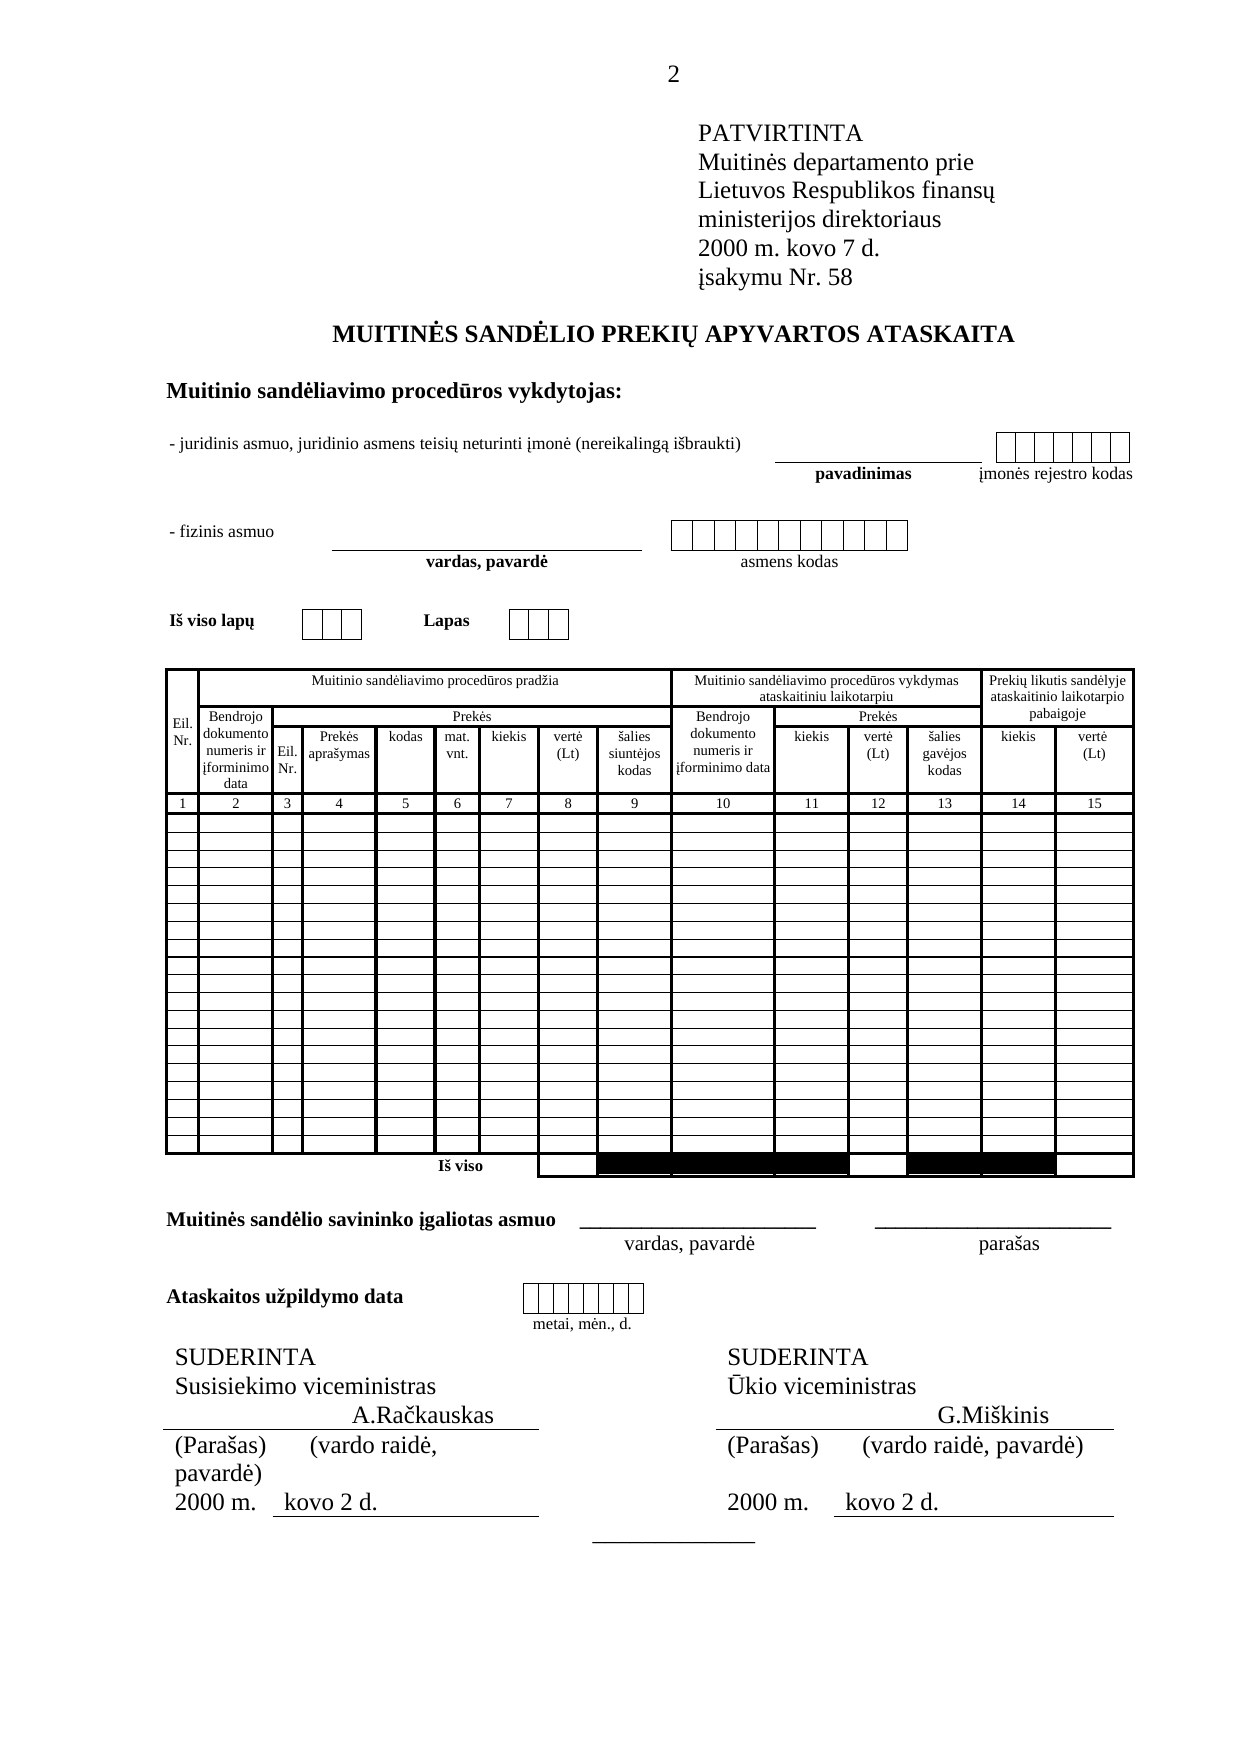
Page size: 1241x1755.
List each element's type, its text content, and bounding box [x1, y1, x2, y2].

table_cell kiekis [776, 728, 847, 792]
table_cell [909, 833, 980, 849]
table_cell [304, 1029, 374, 1045]
table_cell [304, 886, 374, 903]
table_cell [481, 1118, 537, 1134]
table_cell (Parašas) (vardo raidė, pavardė) [163, 1430, 538, 1487]
table_header [1130, 432, 1144, 462]
table_cell [378, 975, 433, 992]
table_cell [850, 975, 906, 992]
table_cell [304, 1082, 374, 1099]
table_header Muitinio sandėliavimo procedūros pradžia [200, 671, 670, 705]
table_cell [673, 1011, 773, 1028]
table_cell [1057, 1046, 1132, 1063]
table_cell [437, 1118, 478, 1134]
table_cell [163, 1313, 464, 1342]
table_cell vardas, pavardė [332, 551, 642, 580]
table_cell [850, 1100, 906, 1117]
table_cell 13 [909, 795, 980, 812]
table_cell [850, 1064, 906, 1081]
table_cell [539, 1371, 716, 1400]
table_cell [1057, 975, 1132, 992]
table_header [614, 1284, 628, 1313]
table_cell [642, 550, 671, 580]
table_header [465, 1283, 523, 1313]
table_cell [776, 975, 847, 992]
table_cell [168, 975, 197, 992]
table_cell [304, 851, 374, 867]
table_cell [909, 1046, 980, 1063]
table_cell [168, 904, 197, 921]
table_cell [1057, 851, 1132, 867]
table_cell [274, 1046, 301, 1063]
table_cell [481, 1064, 537, 1081]
table_cell [776, 1082, 847, 1099]
table_cell [983, 1046, 1054, 1063]
table_cell [983, 886, 1054, 903]
table_cell [909, 1011, 980, 1028]
table_header [642, 520, 671, 550]
table_cell [274, 868, 301, 885]
text ministerijos direktoriaus [166, 204, 1181, 233]
table_cell [200, 922, 271, 938]
table_cell [304, 1118, 374, 1134]
table_cell [599, 851, 670, 867]
table_cell [909, 993, 980, 1010]
table_cell [850, 922, 906, 938]
table_cell [850, 1029, 906, 1045]
table_cell [378, 886, 433, 903]
table_cell [599, 904, 670, 921]
table_cell [200, 868, 271, 885]
table_cell Iš viso [435, 1155, 537, 1174]
table_cell [378, 904, 433, 921]
table_cell [673, 1029, 773, 1045]
table_cell [599, 1100, 670, 1117]
table_cell [1057, 886, 1132, 903]
table_cell [776, 868, 847, 885]
table_cell [168, 815, 197, 832]
table_header [1092, 433, 1110, 462]
table_cell [1057, 922, 1132, 938]
table_cell [378, 1029, 433, 1045]
table_cell [378, 940, 433, 956]
table_cell [304, 922, 374, 938]
table_header Ataskaitos užpildymo data [163, 1283, 464, 1313]
table_cell [776, 815, 847, 832]
table_cell [304, 815, 374, 832]
table_header [529, 610, 548, 638]
table_cell [716, 1313, 834, 1342]
table_cell kiekis [481, 728, 537, 792]
table_cell [673, 833, 773, 849]
table_cell [983, 833, 1054, 849]
table_cell [302, 1155, 376, 1174]
table_cell [200, 1082, 271, 1099]
table_cell vertė (Lt) [540, 728, 596, 792]
table_header Iš viso lapų [166, 609, 287, 638]
text vardas, pavardė parašas [166, 1231, 1181, 1254]
table_cell 5 [378, 795, 433, 812]
table_header [323, 610, 341, 638]
table_cell [983, 993, 1054, 1010]
table_cell [481, 1100, 537, 1117]
table_header [644, 1283, 716, 1313]
table_cell [644, 1313, 716, 1342]
table_cell [200, 1100, 271, 1117]
text MUITINĖS SANDĖLIO PREKIŲ APYVARTOS ATASKAITA [166, 319, 1181, 348]
text Muitinės departamento prie [166, 147, 1181, 176]
table_cell [909, 815, 980, 832]
table_cell [540, 1064, 596, 1081]
table_cell [200, 1011, 271, 1028]
table_cell kodas [378, 728, 433, 792]
table_cell [952, 463, 967, 492]
table_cell [539, 1343, 716, 1371]
table_cell pavadinimas [775, 463, 952, 492]
table_cell [850, 1046, 906, 1063]
table_header [801, 521, 821, 550]
table_cell [909, 1100, 980, 1117]
table_header [982, 432, 996, 462]
table_cell [378, 1011, 433, 1028]
table_cell [168, 1100, 197, 1117]
table_cell [599, 1011, 670, 1028]
table_cell [673, 1064, 773, 1081]
table_cell 12 [850, 795, 906, 812]
table_header [1111, 433, 1129, 462]
table_cell [673, 851, 773, 867]
table_cell 10 [673, 795, 773, 812]
table_cell šalies siuntėjos kodas [599, 728, 670, 792]
table_header [1035, 433, 1053, 462]
table_header [599, 1284, 613, 1313]
table_cell 4 [304, 795, 374, 812]
table_cell [673, 922, 773, 938]
table_cell [983, 922, 1054, 938]
table_header [342, 610, 361, 638]
table_cell [200, 940, 271, 956]
table_cell [540, 1100, 596, 1117]
table_cell [539, 1487, 716, 1516]
table_cell Bendrojo dokumento numeris ir įforminimo data [200, 708, 271, 792]
table_cell [274, 1011, 301, 1028]
table_header [549, 610, 568, 638]
table_cell [481, 815, 537, 832]
table_cell [437, 1029, 478, 1045]
table_cell Bendrojo dokumento numeris ir įforminimo data [673, 708, 773, 792]
table_cell [200, 833, 271, 849]
table_cell [481, 1082, 537, 1099]
table_cell [909, 1029, 980, 1045]
table_header [584, 1284, 598, 1313]
table_header [758, 521, 778, 550]
table_cell [540, 815, 596, 832]
table_cell [850, 1136, 906, 1152]
table_cell [909, 851, 980, 867]
table_header [554, 1284, 568, 1313]
table_cell [437, 1064, 478, 1081]
table_cell [599, 833, 670, 849]
table_cell [378, 1136, 433, 1152]
table_cell [304, 958, 374, 974]
table_cell [850, 958, 906, 974]
table_cell [304, 1046, 374, 1063]
table_header [539, 1284, 553, 1313]
table_cell [168, 886, 197, 903]
table_cell [983, 815, 1054, 832]
table_cell [909, 922, 980, 938]
table_cell [776, 851, 847, 867]
table_header [303, 610, 322, 638]
table_cell (Parašas) (vardo raidė, pavardė) [716, 1430, 1114, 1487]
table_cell [168, 1136, 197, 1152]
table_cell šalies gavėjos kodas [909, 728, 980, 792]
table_cell [274, 833, 301, 849]
table_cell [909, 1118, 980, 1134]
table_cell [200, 1064, 271, 1081]
table_cell [200, 975, 271, 992]
table_header [822, 521, 843, 550]
table_cell [540, 975, 596, 992]
table_cell [304, 868, 374, 885]
table_cell [378, 851, 433, 867]
table_cell [378, 1082, 433, 1099]
table_cell [1057, 1082, 1132, 1099]
table_header Lapas [420, 609, 479, 638]
table_cell [378, 868, 433, 885]
table_cell [776, 993, 847, 1010]
table_cell [540, 851, 596, 867]
table_cell [776, 940, 847, 956]
text PATVIRTINTA [166, 118, 1181, 147]
table_cell [673, 1082, 773, 1099]
table_cell 8 [540, 795, 596, 812]
table_cell Prekės [274, 708, 670, 725]
table_cell [168, 1011, 197, 1028]
table_cell [378, 993, 433, 1010]
table_cell [1057, 1011, 1132, 1028]
table_cell [599, 1082, 670, 1099]
table_cell [304, 1100, 374, 1117]
table_cell [465, 1313, 523, 1342]
table_cell [481, 1136, 537, 1152]
table_cell [481, 868, 537, 885]
table_cell [378, 1046, 433, 1063]
table_cell [540, 1011, 596, 1028]
table_cell [909, 940, 980, 956]
text Muitinės sandėlio savininko įgaliotas asmuo [166, 1206, 1181, 1231]
table_cell [673, 904, 773, 921]
table_header [736, 521, 757, 550]
table_cell [274, 975, 301, 992]
table_cell [481, 851, 537, 867]
table_cell [437, 975, 478, 992]
table_cell [599, 1118, 670, 1134]
table_cell [166, 550, 302, 580]
table_cell [539, 1400, 716, 1429]
table_cell Susisiekimo viceministras [163, 1371, 538, 1400]
table_cell [168, 1046, 197, 1063]
table_cell [540, 1118, 596, 1134]
table_cell [673, 958, 773, 974]
table_cell [200, 1136, 271, 1152]
table_cell [1057, 1155, 1132, 1174]
table_cell [274, 1082, 301, 1099]
table_header Eil. Nr. [168, 671, 197, 792]
table_cell [481, 1046, 537, 1063]
table_cell [168, 1064, 197, 1081]
table_header [362, 609, 420, 638]
table_cell [274, 851, 301, 867]
table_cell [776, 1046, 847, 1063]
table_cell [909, 975, 980, 992]
table_cell [437, 815, 478, 832]
table_cell [376, 1155, 435, 1174]
table_cell [1057, 1029, 1132, 1045]
table_cell [1057, 815, 1132, 832]
table_cell [481, 904, 537, 921]
table_cell G.Miškinis [716, 1400, 1114, 1429]
table_cell [168, 958, 197, 974]
table_cell [540, 1029, 596, 1045]
table_cell Prekės [776, 708, 980, 725]
table_cell [304, 1136, 374, 1152]
table_cell [673, 975, 773, 992]
table_cell Prekės aprašymas [304, 728, 374, 792]
table_cell [599, 868, 670, 885]
table_header [716, 1283, 834, 1313]
table_cell [599, 958, 670, 974]
table_cell [850, 993, 906, 1010]
table_cell metai, mėn., d. [524, 1314, 643, 1342]
table_cell [302, 550, 332, 580]
table_cell SUDERINTA [716, 1343, 1114, 1371]
table_header [287, 609, 302, 638]
table_cell [673, 1155, 773, 1174]
table_cell [168, 940, 197, 956]
table_cell [983, 958, 1054, 974]
table_cell [304, 1011, 374, 1028]
table_cell [776, 1155, 847, 1174]
table_header - juridinis asmuo, juridinio asmens teisių neturinti įmonė (nereikalingą išbraukti) [166, 432, 760, 462]
table_cell 7 [481, 795, 537, 812]
table_cell A.Račkauskas [163, 1400, 538, 1429]
table_cell [909, 1136, 980, 1152]
table_cell [850, 1155, 906, 1174]
text 2000 m. kovo 7 d. [166, 233, 1181, 262]
table_cell [378, 833, 433, 849]
table_cell [540, 886, 596, 903]
table_cell [199, 1155, 273, 1174]
table_cell [304, 940, 374, 956]
table_cell [673, 1118, 773, 1134]
table_cell 2000 m. [163, 1487, 273, 1516]
table_cell [437, 1136, 478, 1152]
table_cell [850, 1118, 906, 1134]
table_cell [909, 886, 980, 903]
table_cell [437, 904, 478, 921]
table_header [569, 1284, 583, 1313]
table_cell [983, 868, 1054, 885]
table_cell 6 [437, 795, 478, 812]
table_cell [437, 851, 478, 867]
table_cell [599, 975, 670, 992]
table_cell [168, 868, 197, 885]
text Lietuvos Respublikos finansų [166, 176, 1181, 204]
table_cell [673, 940, 773, 956]
table_cell [168, 1082, 197, 1099]
table_cell [274, 1064, 301, 1081]
table_cell [273, 1155, 302, 1174]
table_cell mat. vnt. [437, 728, 478, 792]
table_cell [274, 922, 301, 938]
table_cell [168, 993, 197, 1010]
table_cell [776, 1136, 847, 1152]
table_header - fizinis asmuo [166, 520, 302, 550]
table_cell [599, 1136, 670, 1152]
table_cell [1057, 904, 1132, 921]
table_header Prekių likutis sandėlyje ataskaitinio laikotarpio pabaigoje [983, 671, 1132, 725]
table_cell [983, 1118, 1054, 1134]
table_header [1016, 433, 1034, 462]
text įsakymu Nr. 58 [166, 262, 1181, 291]
table_cell [481, 922, 537, 938]
table_cell [983, 1155, 1054, 1174]
table_header [524, 1284, 538, 1313]
table_cell [850, 940, 906, 956]
table_cell [437, 940, 478, 956]
table_cell [1057, 868, 1132, 885]
table_cell [850, 904, 906, 921]
table_cell [200, 958, 271, 974]
table_cell [274, 1100, 301, 1117]
table_header [480, 609, 509, 638]
text Muitinio sandėliavimo procedūros vykdytojas: [166, 377, 1181, 403]
table_cell kiekis [983, 728, 1054, 792]
table_cell [599, 940, 670, 956]
table_cell [274, 815, 301, 832]
table_cell [168, 922, 197, 938]
table_cell [983, 1136, 1054, 1152]
table_cell [540, 1155, 596, 1174]
table_cell [200, 1118, 271, 1134]
table_cell [274, 993, 301, 1010]
table_cell įmonės rejestro kodas [967, 462, 1144, 492]
table_cell [200, 1046, 271, 1063]
table_cell [776, 1100, 847, 1117]
table_cell [1057, 993, 1132, 1010]
table_cell [850, 815, 906, 832]
table_cell [200, 993, 271, 1010]
table_cell [776, 1011, 847, 1028]
table_cell [599, 1029, 670, 1045]
table_header [715, 521, 735, 550]
table_cell [599, 886, 670, 903]
table_cell [540, 940, 596, 956]
table_cell [776, 1118, 847, 1134]
table_header Muitinio sandėliavimo procedūros vykdymas ataskaitiniu laikotarpiu [673, 671, 980, 705]
table_cell [983, 1029, 1054, 1045]
table_cell [983, 851, 1054, 867]
table_cell [1057, 1064, 1132, 1081]
table_cell vertė (Lt) [1057, 728, 1132, 792]
table_cell [599, 815, 670, 832]
table_cell Eil. Nr. [274, 728, 301, 792]
table_cell [437, 922, 478, 938]
table_cell [437, 833, 478, 849]
table_cell 2000 m. [716, 1487, 834, 1516]
table_cell [776, 1064, 847, 1081]
table_cell [540, 1082, 596, 1099]
table_cell [378, 815, 433, 832]
table_cell [200, 904, 271, 921]
table_cell [481, 993, 537, 1010]
table_cell [850, 1011, 906, 1028]
table_cell [850, 886, 906, 903]
table_cell [481, 940, 537, 956]
table_header [693, 521, 714, 550]
table_cell [599, 1046, 670, 1063]
table_cell [274, 1118, 301, 1134]
table_cell [673, 1100, 773, 1117]
table_cell [437, 886, 478, 903]
table_cell [983, 975, 1054, 992]
table_cell [1057, 940, 1132, 956]
table_header [760, 432, 775, 462]
table_cell SUDERINTA [163, 1343, 538, 1371]
table_header [1073, 433, 1091, 462]
table_cell [378, 958, 433, 974]
table_header [865, 521, 886, 550]
table_cell [850, 868, 906, 885]
table_cell [983, 940, 1054, 956]
table_cell [760, 462, 775, 492]
table_cell [437, 868, 478, 885]
table_cell [599, 1155, 670, 1174]
table_header [629, 1284, 643, 1313]
table_cell [776, 886, 847, 903]
table_cell [166, 1155, 199, 1174]
table_cell [200, 851, 271, 867]
table_cell [673, 886, 773, 903]
table_cell [776, 904, 847, 921]
table_cell [850, 833, 906, 849]
table_cell [274, 886, 301, 903]
table_cell [909, 1155, 980, 1174]
table_cell [1057, 1136, 1132, 1152]
table_cell 15 [1057, 795, 1132, 812]
table_cell 9 [599, 795, 670, 812]
table_cell [378, 1118, 433, 1134]
table_cell [274, 940, 301, 956]
table_cell [304, 833, 374, 849]
table_header [775, 432, 982, 462]
table_cell [200, 886, 271, 903]
table_cell [1057, 958, 1132, 974]
table_header [672, 521, 692, 550]
table_header [510, 610, 528, 638]
table_cell [599, 1064, 670, 1081]
table_header [302, 520, 332, 550]
table_cell [909, 1082, 980, 1099]
table_cell 14 [983, 795, 1054, 812]
table_cell [481, 833, 537, 849]
table_header [1054, 433, 1072, 462]
table_cell [437, 993, 478, 1010]
table_cell [540, 904, 596, 921]
table_cell vertė (Lt) [850, 728, 906, 792]
table_cell [378, 922, 433, 938]
table_cell [776, 958, 847, 974]
table_cell kovo 2 d. [273, 1487, 538, 1516]
table_cell [481, 1029, 537, 1045]
table_cell [168, 851, 197, 867]
table_cell [437, 1082, 478, 1099]
table_cell [168, 1029, 197, 1045]
table_cell [850, 1082, 906, 1099]
table_cell [378, 1100, 433, 1117]
table_cell [437, 1011, 478, 1028]
table_cell [599, 922, 670, 938]
table_cell [168, 833, 197, 849]
table_cell [481, 1011, 537, 1028]
table_cell [909, 868, 980, 885]
table_cell [673, 868, 773, 885]
table_cell [1057, 833, 1132, 849]
table_cell [481, 886, 537, 903]
text _____________ [166, 1517, 1181, 1546]
table_cell [909, 904, 980, 921]
table_cell [834, 1313, 1114, 1342]
table_cell [673, 993, 773, 1010]
table_cell [304, 975, 374, 992]
table_header [997, 433, 1015, 462]
table_cell [983, 1082, 1054, 1099]
table_cell [983, 1100, 1054, 1117]
table_cell [983, 1011, 1054, 1028]
table_cell [776, 1029, 847, 1045]
table_cell [437, 1046, 478, 1063]
table_cell [599, 993, 670, 1010]
table_cell [274, 958, 301, 974]
table_cell [540, 958, 596, 974]
table_cell [1057, 1100, 1132, 1117]
table_cell [540, 868, 596, 885]
table_cell [1057, 1118, 1132, 1134]
table_cell [539, 1429, 716, 1487]
table_cell [437, 1100, 478, 1117]
table_cell [274, 1029, 301, 1045]
table_cell [540, 833, 596, 849]
table_cell [540, 922, 596, 938]
table_cell [909, 958, 980, 974]
table_cell [437, 958, 478, 974]
table_cell 1 [168, 795, 197, 812]
table_cell [378, 1064, 433, 1081]
table_cell 3 [274, 795, 301, 812]
table_cell [481, 975, 537, 992]
table_cell [540, 1046, 596, 1063]
table_cell [200, 1029, 271, 1045]
table_cell [168, 1118, 197, 1134]
table_cell [166, 462, 760, 492]
table_cell [274, 1136, 301, 1152]
table_cell 11 [776, 795, 847, 812]
table_cell [540, 1136, 596, 1152]
table_cell [909, 1064, 980, 1081]
table_cell [481, 958, 537, 974]
table_cell [274, 904, 301, 921]
table_header [834, 1283, 1114, 1313]
table_cell 2 [200, 795, 271, 812]
table_header [887, 521, 907, 550]
table_header [844, 521, 864, 550]
table_cell [983, 904, 1054, 921]
table_cell Ūkio viceministras [716, 1371, 1114, 1400]
table_cell [304, 904, 374, 921]
table_cell [540, 993, 596, 1010]
table_cell [673, 1046, 773, 1063]
table_cell kovo 2 d. [834, 1487, 1114, 1516]
table_cell asmens kodas [671, 551, 907, 580]
table_cell [673, 815, 773, 832]
table_header [332, 520, 642, 550]
table_cell [304, 1064, 374, 1081]
table_cell [200, 815, 271, 832]
table_cell [776, 833, 847, 849]
table_cell [850, 851, 906, 867]
table_cell [673, 1136, 773, 1152]
table_cell [304, 993, 374, 1010]
table_cell [776, 922, 847, 938]
table_header [779, 521, 800, 550]
table_cell [983, 1064, 1054, 1081]
